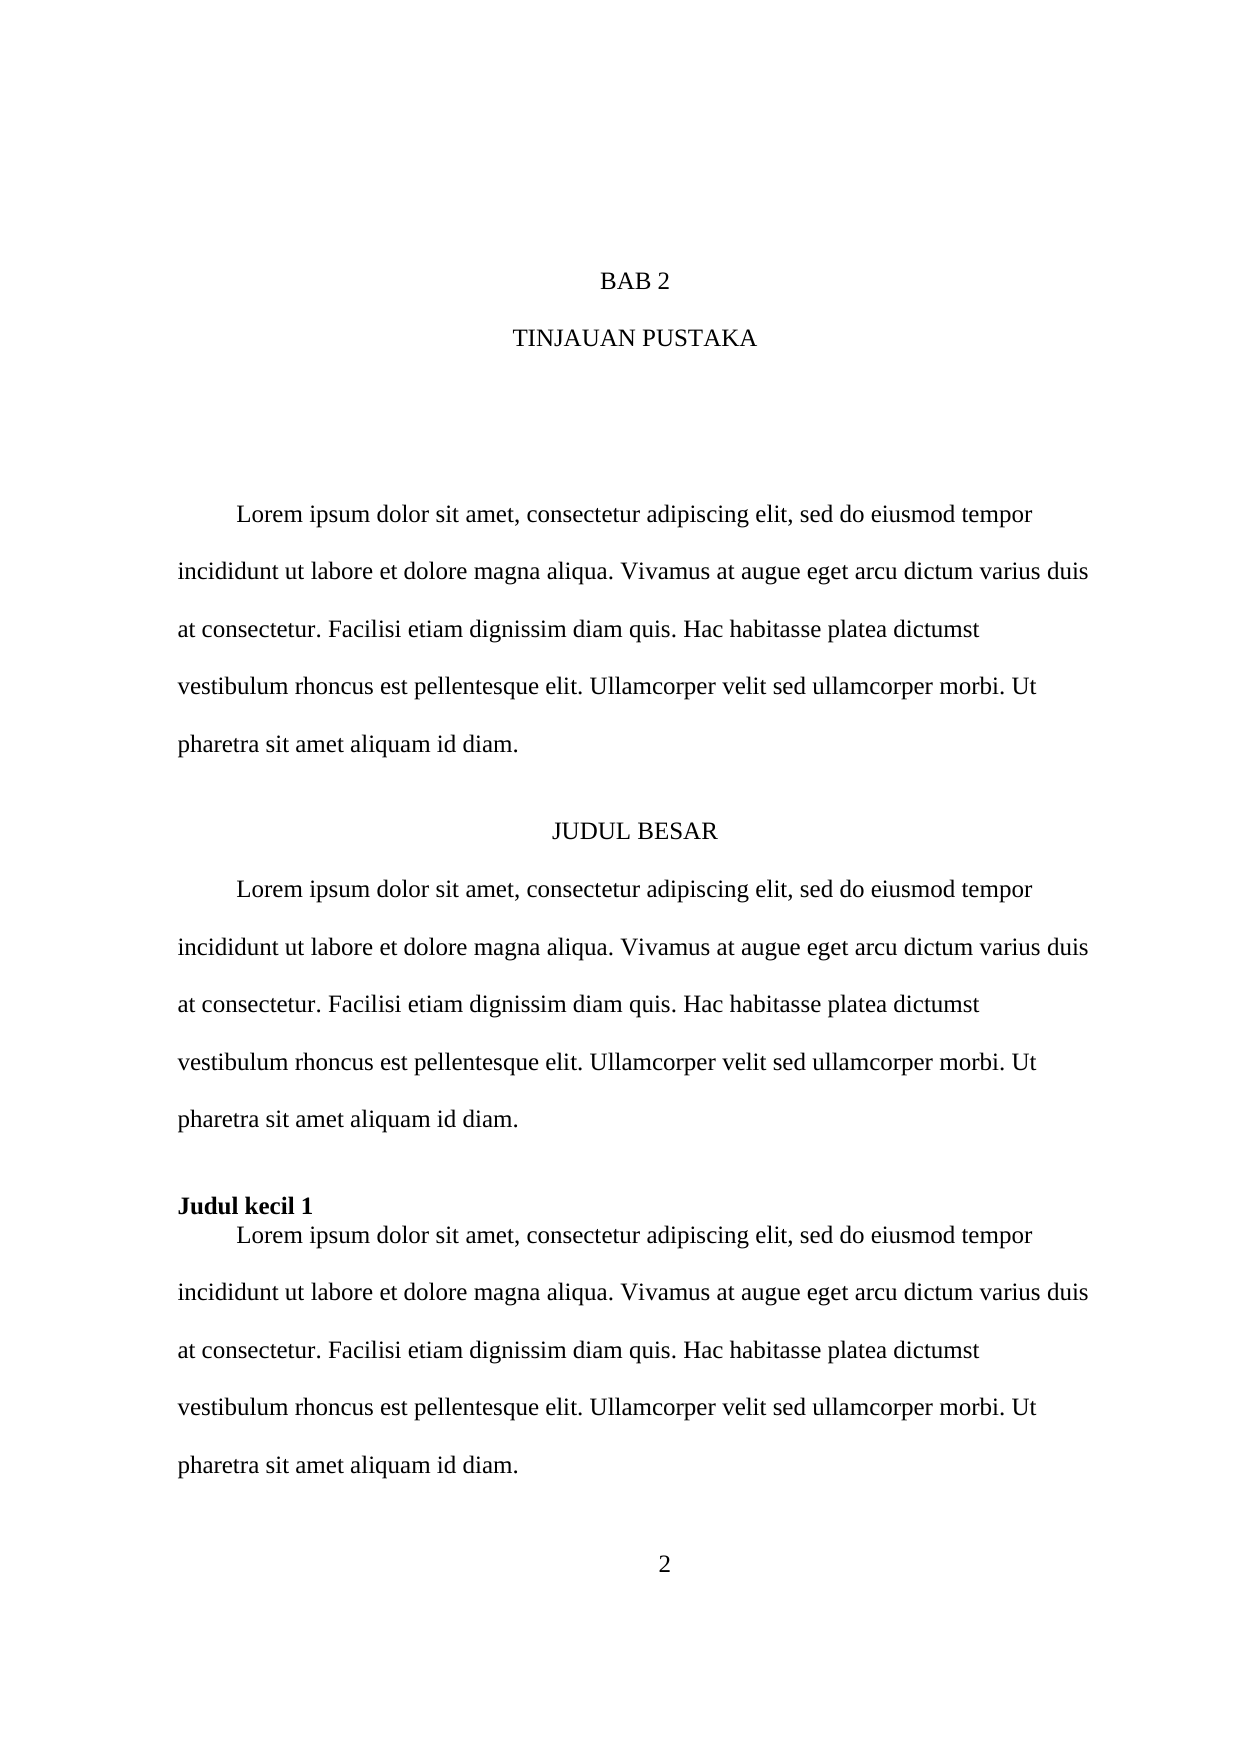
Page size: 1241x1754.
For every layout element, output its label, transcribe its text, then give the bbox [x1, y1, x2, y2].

text Lorem ipsum dolor sit amet, consectetur adipiscing elit, sed do eiusmod tempor incididunt ut labore et dolore magna aliqua. Vivamus at augue eget arcu dictum varius duis at consectetur. Facilisi etiam dignissim diam quis. Hac habitasse platea dictumst vestibulum rhoncus est pellentesque elit. Ullamcorper velit sed ullamcorper morbi. Ut pharetra sit amet aliquam id diam. [177, 874, 1093, 1133]
text Lorem ipsum dolor sit amet, consectetur adipiscing elit, sed do eiusmod tempor incididunt ut labore et dolore magna aliqua. Vivamus at augue eget arcu dictum varius duis at consectetur. Facilisi etiam dignissim diam quis. Hac habitasse platea dictumst vestibulum rhoncus est pellentesque elit. Ullamcorper velit sed ullamcorper morbi. Ut pharetra sit amet aliquam id diam. [177, 1220, 1093, 1478]
subtitle Bab 2 Tinjauan pustaka [177, 266, 1093, 352]
text Lorem ipsum dolor sit amet, consectetur adipiscing elit, sed do eiusmod tempor incididunt ut labore et dolore magna aliqua. Vivamus at augue eget arcu dictum varius duis at consectetur. Facilisi etiam dignissim diam quis. Hac habitasse platea dictumst vestibulum rhoncus est pellentesque elit. Ullamcorper velit sed ullamcorper morbi. Ut pharetra sit amet aliquam id diam. [177, 499, 1093, 758]
subtitle Judul besar [177, 816, 1093, 844]
subtitle Judul kecil 1 [177, 1191, 1093, 1220]
